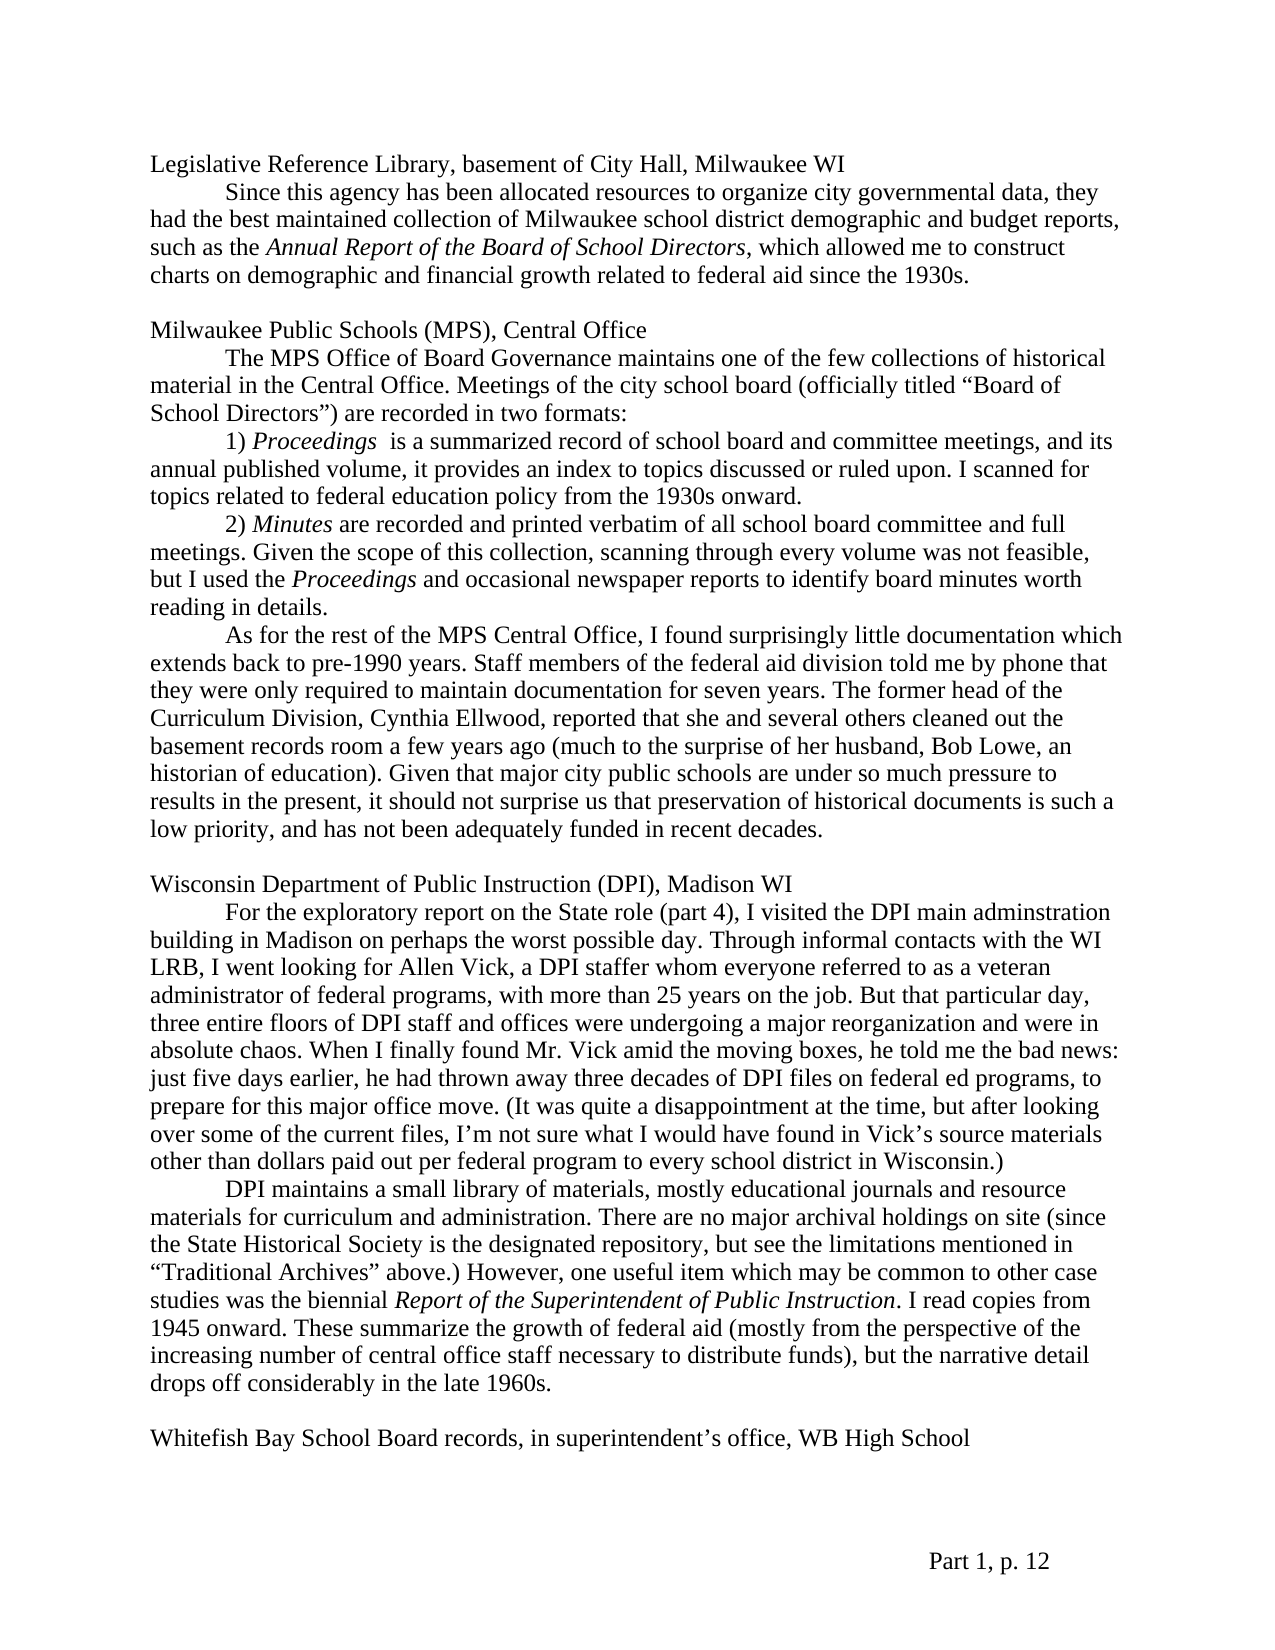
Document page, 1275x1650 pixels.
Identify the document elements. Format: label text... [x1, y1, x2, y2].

text For the exploratory report on the State role (part 4), I visited the DPI main adminstration building in Madison on perhaps the worst possible day. Through informal contacts with the WI LRB, I went looking for Allen Vick, a DPI staffer whom everyone referred to as a veteran administrator of federal programs, with more than 25 years on the job. But that particular day, three entire floors of DPI staff and offices were undergoing a major reorganization and were in absolute chaos. When I finally found Mr. Vick amid the moving boxes, he told me the bad news: just five days earlier, he had thrown away three decades of DPI files on federal ed programs, to prepare for this major office move. (It was quite a disappointment at the time, but after looking over some of the current files, I’m not sure what I would have found in Vick’s source materials other than dollars paid out per federal program to every school district in Wisconsin.) [150, 898, 1125, 1175]
text 1) Proceedings is a summarized record of school board and committee meetings, and its annual published volume, it provides an index to topics discussed or ruled upon. I scanned for topics related to federal education policy from the 1930s onward. [150, 427, 1125, 510]
text Legislative Reference Library, basement of City Hall, Milwaukee WI [150, 150, 1125, 178]
text Milwaukee Public Schools (MPS), Central Office [150, 316, 1125, 344]
text Whitefish Bay School Board records, in superintendent’s office, WB High School [150, 1424, 1125, 1452]
text The MPS Office of Board Governance maintains one of the few collections of historical material in the Central Office. Meetings of the city school board (officially titled “Board of School Directors”) are recorded in two formats: [150, 344, 1125, 427]
text As for the rest of the MPS Central Office, I found surprisingly little documentation which extends back to pre-1990 years. Staff members of the federal aid division told me by phone that they were only required to maintain documentation for seven years. The former head of the Curriculum Division, Cynthia Ellwood, reported that she and several others cleaned out the basement records room a few years ago (much to the surprise of her husband, Bob Lowe, an historian of education). Given that major city public schools are under so much pressure to results in the present, it should not surprise us that preservation of historical documents is such a low priority, and has not been adequately funded in recent decades. [150, 621, 1125, 843]
text Wisconsin Department of Public Instruction (DPI), Madison WI [150, 870, 1125, 898]
text Since this agency has been allocated resources to organize city governmental data, they had the best maintained collection of Milwaukee school district demographic and budget reports, such as the Annual Report of the Board of School Directors, which allowed me to construct charts on demographic and financial growth related to federal aid since the 1930s. [150, 178, 1125, 288]
text 2) Minutes are recorded and printed verbatim of all school board committee and full meetings. Given the scope of this collection, scanning through every volume was not feasible, but I used the Proceedings and occasional newspaper reports to identify board minutes worth reading in details. [150, 510, 1125, 621]
text DPI maintains a small library of materials, mostly educational journals and resource materials for curriculum and administration. There are no major archival holdings on site (since the State Historical Society is the designated repository, but see the limitations mentioned in “Traditional Archives” above.) However, one useful item which may be common to other case studies was the biennial Report of the Superintendent of Public Instruction. I read copies from 1945 onward. These summarize the growth of federal aid (mostly from the perspective of the increasing number of central office staff necessary to distribute funds), but the narrative detail drops off considerably in the late 1960s. [150, 1175, 1125, 1397]
